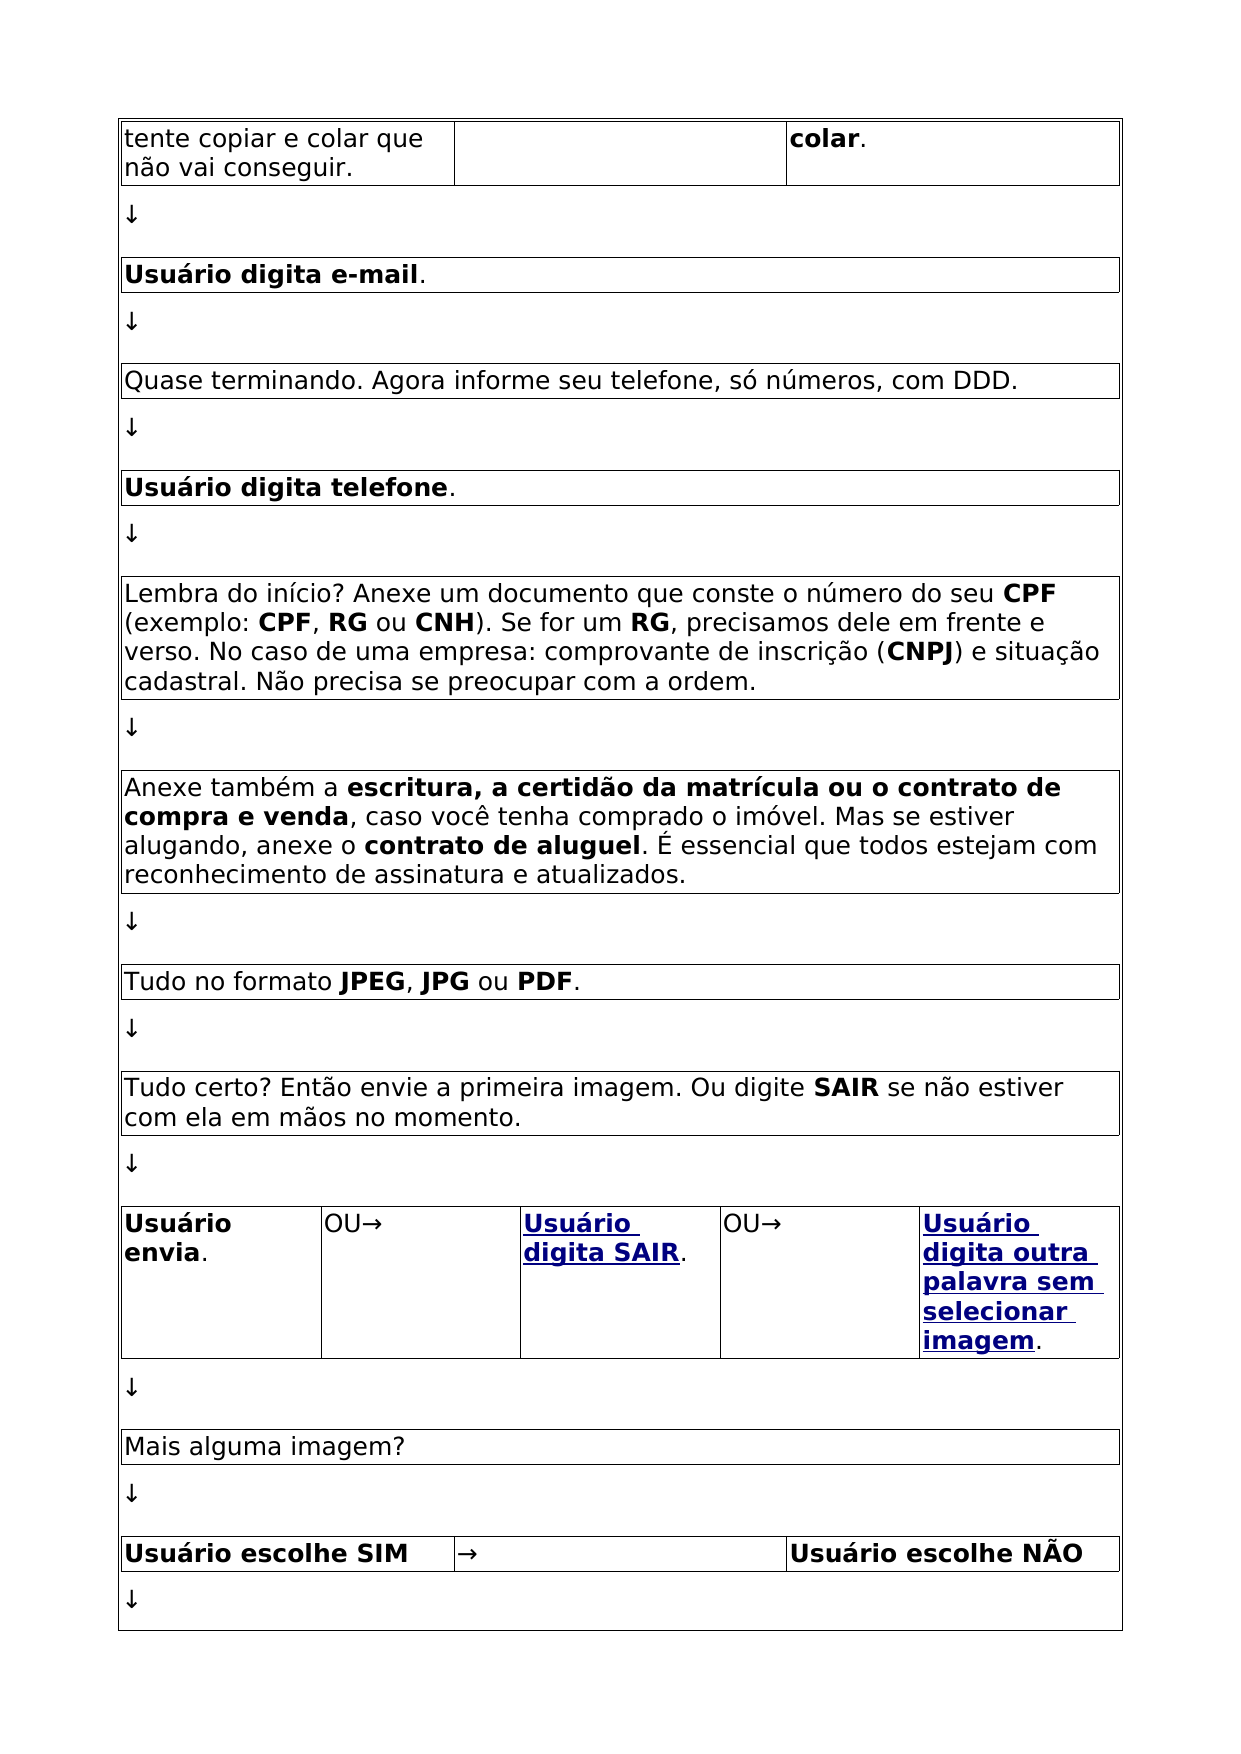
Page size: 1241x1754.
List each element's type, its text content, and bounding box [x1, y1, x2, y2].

table_header Usuário digita telefone. [122, 471, 1119, 505]
table_header OU→ [721, 1207, 919, 1358]
table_header colar. [787, 122, 1119, 185]
table_header Usuário digita SAIR. [521, 1207, 720, 1358]
table_header OU→ [322, 1207, 520, 1358]
table_header Usuário envia. [122, 1207, 321, 1358]
table_header Usuário escolhe NÃO [787, 1537, 1119, 1571]
table_header Lembra do início? Anexe um documento que conste o número do seu CPF (exemplo: CPF, RG ou CNH). Se for um RG, precisamos dele em frente e verso. No caso de uma empresa: comprovante de inscrição (CNPJ) e situação cadastral. Não precisa se preocupar com a ordem. [122, 577, 1119, 699]
table_header Usuário digita outra palavra sem selecionar imagem. [920, 1207, 1119, 1358]
table_header Tudo no formato JPEG, JPG ou PDF. [122, 965, 1119, 999]
table_header Mais alguma imagem? [122, 1430, 1119, 1464]
table_header Usuário digita e-mail. [122, 258, 1119, 292]
table_header Usuário escolhe SIM [122, 1537, 454, 1571]
table_header Quase terminando. Agora informe seu telefone, só números, com DDD. [122, 364, 1119, 398]
table_header tente copiar e colar que não vai conseguir. [122, 122, 454, 185]
table_header [455, 122, 786, 185]
table_header Anexe também a escritura, a certidão da matrícula ou o contrato de compra e venda, caso você tenha comprado o imóvel. Mas se estiver alugando, anexe o contrato de aluguel. É essencial que todos estejam com reconhecimento de assinatura e atualizados. [122, 771, 1119, 893]
table_header Tudo certo? Então envie a primeira imagem. Ou digite SAIR se não estiver com ela em mãos no momento. [122, 1072, 1119, 1135]
table_header ↓ ↓ ↓ ↓ ↓ ↓ ↓ ↓ ↓ ↓ ↓ [119, 119, 1122, 1630]
table_header → [455, 1537, 786, 1571]
